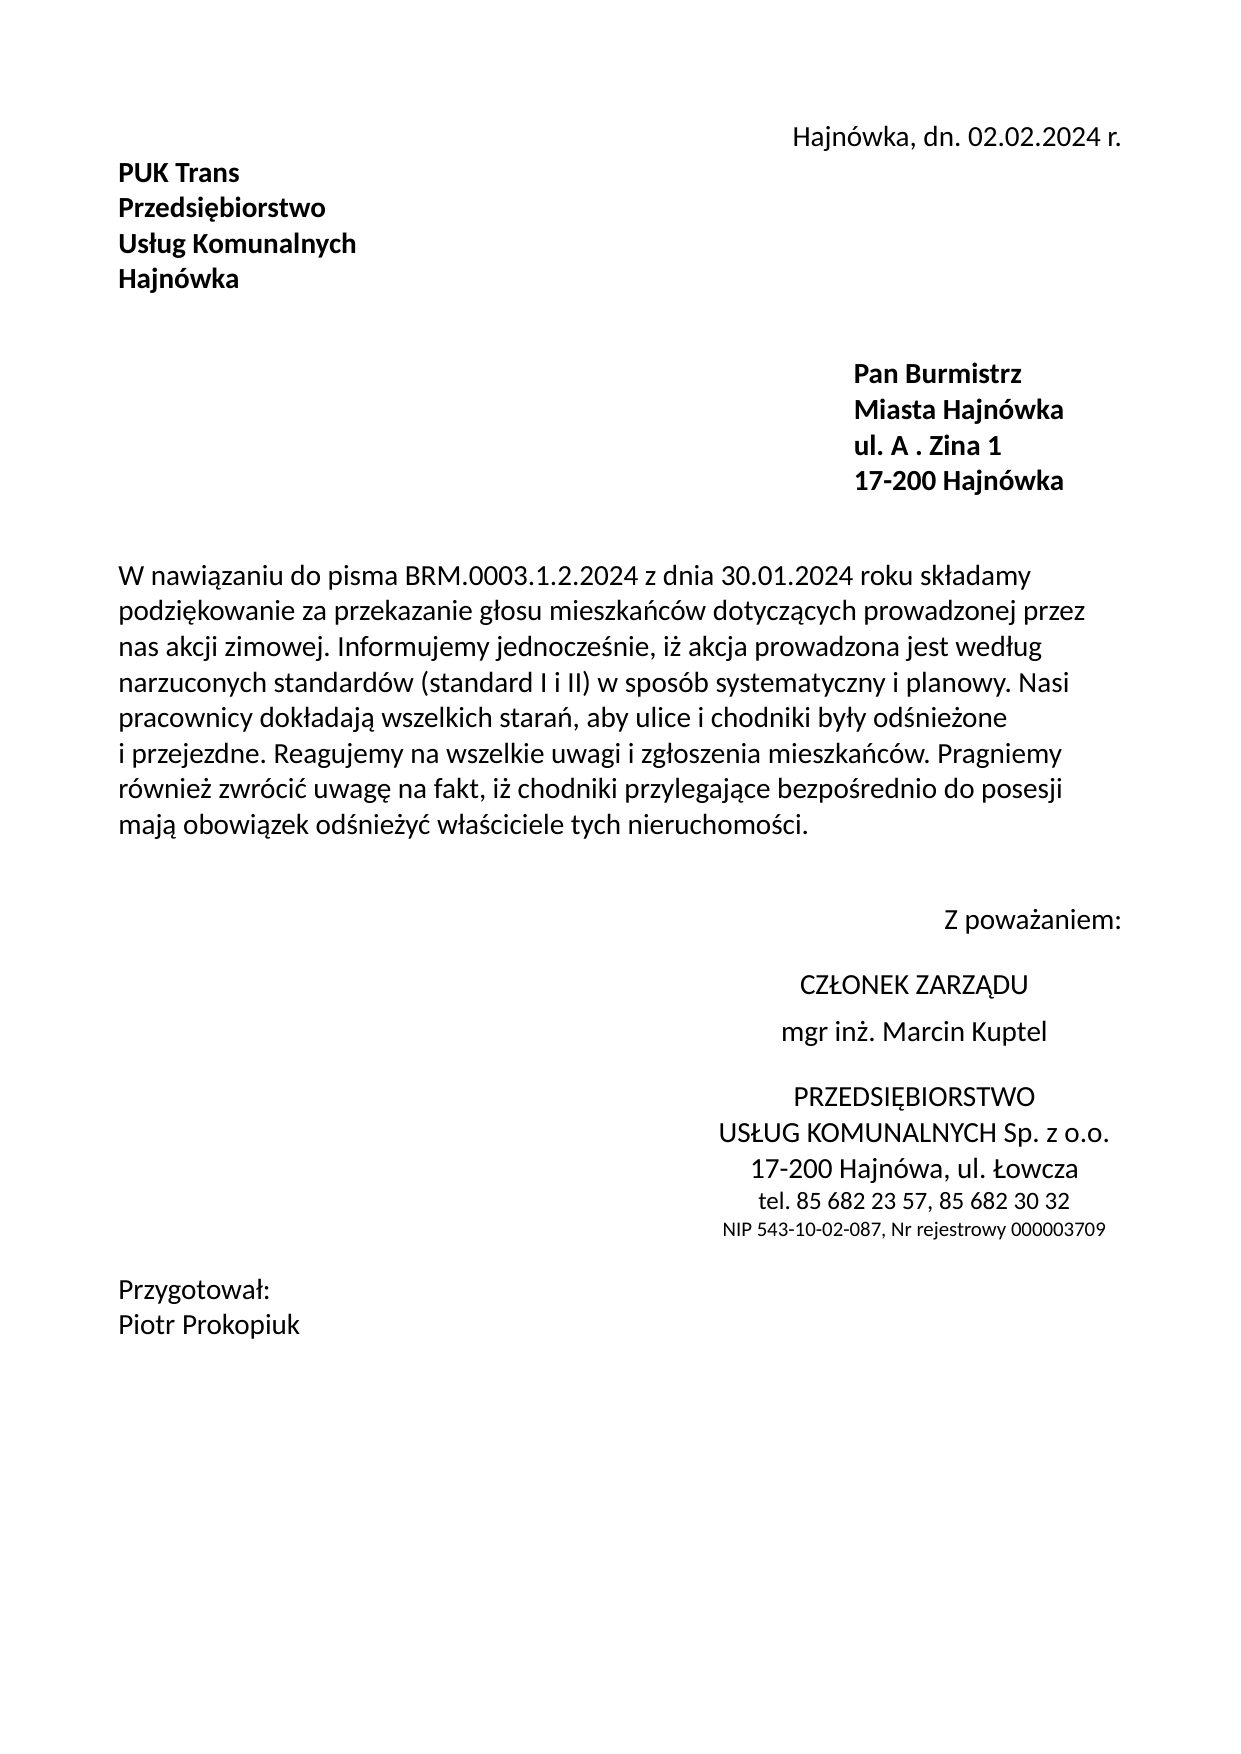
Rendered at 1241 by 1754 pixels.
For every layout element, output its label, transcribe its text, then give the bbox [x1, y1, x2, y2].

text PUK Trans [118, 154, 1122, 189]
text ul. A . Zina 1 [853, 427, 1122, 462]
text USŁUG KOMUNALNYCH Sp. z o.o. [706, 1114, 1122, 1150]
text 17-200 Hajnówa, ul. Łowcza [706, 1150, 1122, 1185]
text Piotr Prokopiuk [118, 1306, 1122, 1342]
text Hajnówka, dn. 02.02.2024 r. [118, 118, 1122, 154]
text mgr inż. Marcin Kuptel [706, 1013, 1122, 1049]
text PRZEDSIĘBIORSTWO [706, 1078, 1122, 1114]
text W nawiązaniu do pisma BRM.0003.1.2.2024 z dnia 30.01.2024 roku składamy podziękowanie za przekazanie głosu mieszkańców dotyczących prowadzonej przez nas akcji zimowej. Informujemy jednocześnie, iż akcja prowadzona jest według narzuconych standardów (standard I i II) w sposób systematyczny i planowy. Nasi pracownicy dokładają wszelkich starań, aby ulice i chodniki były odśnieżone i przejezdne. Reagujemy na wszelkie uwagi i zgłoszenia mieszkańców. Pragniemy również zwrócić uwagę na fakt, iż chodniki przylegające bezpośrednio do posesji mają obowiązek odśnieżyć właściciele tych nieruchomości. [118, 557, 1122, 842]
text tel. 85 682 23 57, 85 682 30 32 [706, 1185, 1122, 1216]
text Z poważaniem: [118, 901, 1122, 937]
text Hajnówka [118, 261, 1122, 296]
text Przedsiębiorstwo [118, 189, 1122, 225]
text NIP 543-10-02-087, Nr rejestrowy 000003709 [706, 1216, 1122, 1241]
text Usług Komunalnych [118, 225, 1122, 261]
text Pan Burmistrz [853, 355, 1122, 391]
text Miasta Hajnówka [853, 391, 1122, 427]
text Przygotował: [118, 1271, 1122, 1306]
text CZŁONEK ZARZĄDU [706, 966, 1122, 1002]
text 17-200 Hajnówka [853, 462, 1122, 498]
